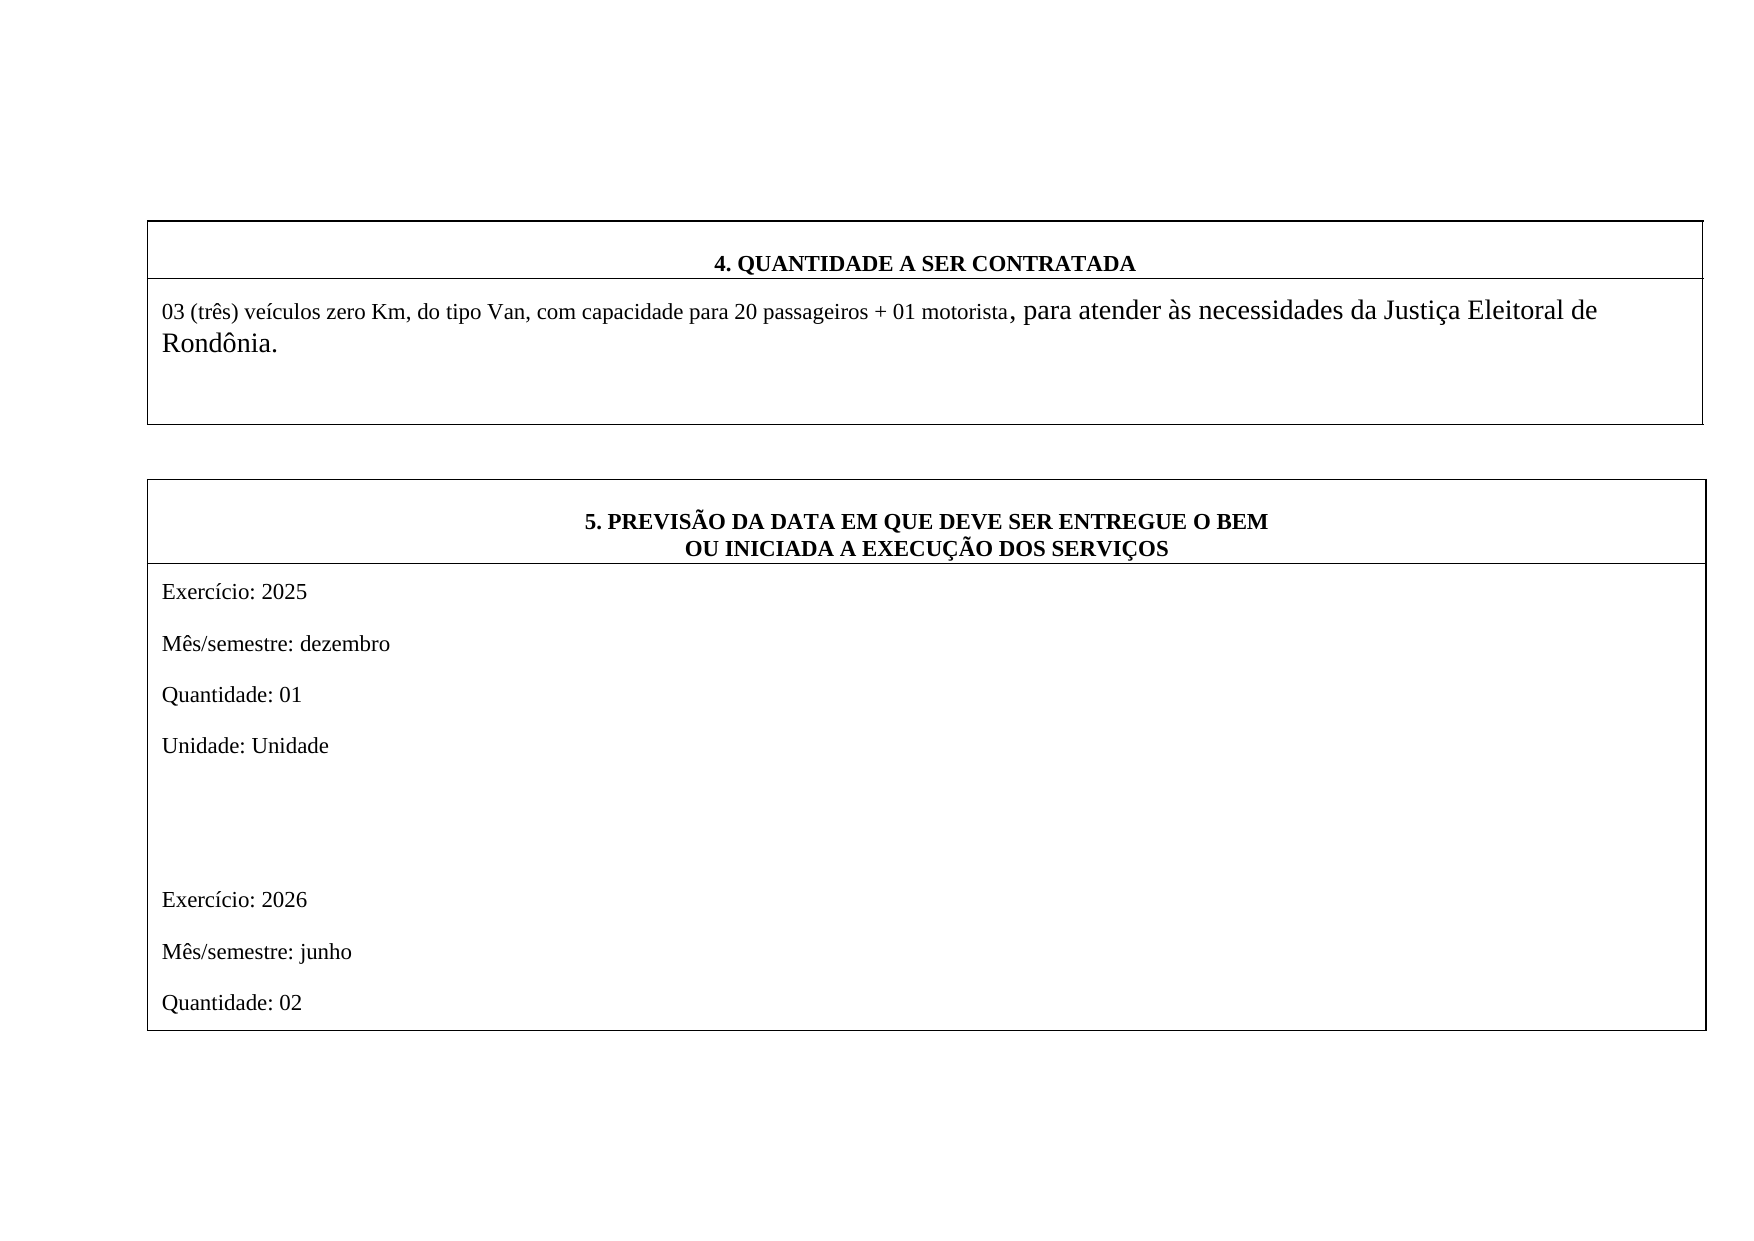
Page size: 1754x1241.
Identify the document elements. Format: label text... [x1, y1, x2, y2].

table_header 4. QUANTIDADE A SER CONTRATADA [148, 222, 1702, 278]
table_cell 03 (três) veículos zero Km, do tipo Van, com capacidade para 20 passageiros + 01 motorista, para atender às necessidades da Justiça Eleitoral de Rondônia. [148, 279, 1702, 424]
table_cell Exercício: 2025 Mês/semestre: dezembro Quantidade: 01 Unidade: Unidade Exercício: 2026 Mês/semestre: junho Quantidade: 02 [148, 564, 1705, 1030]
table_header 5. PREVISÃO DA DATA EM QUE DEVE SER ENTREGUE O BEM OU INICIADA A EXECUÇÃO DOS SERVIÇOS [148, 480, 1705, 563]
